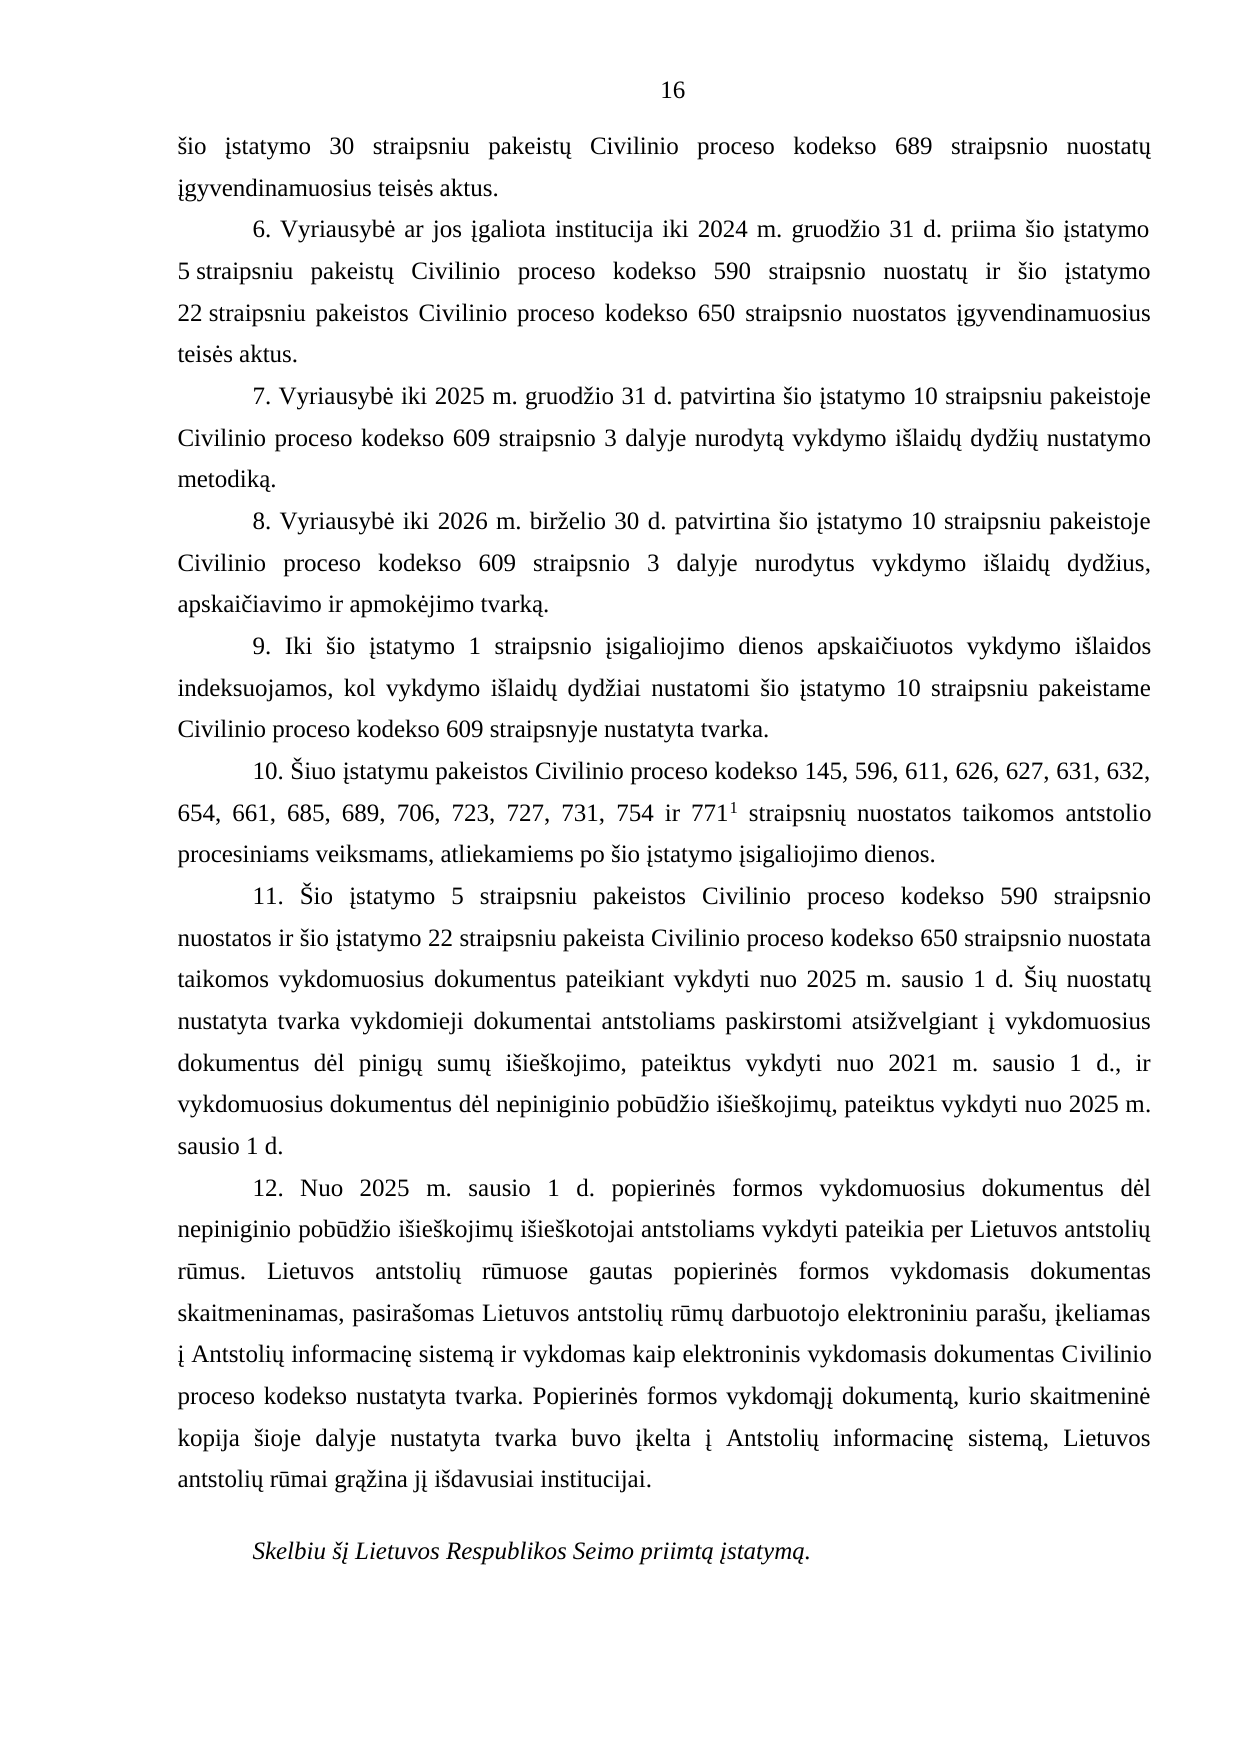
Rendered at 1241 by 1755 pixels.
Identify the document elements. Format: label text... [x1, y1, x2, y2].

text 9. Iki šio įstatymo 1 straipsnio įsigaliojimo dienos apskaičiuotos vykdymo išlaidos indeksuojamos, kol vykdymo išlaidų dydžiai nustatomi šio įstatymo 10 straipsniu pakeistame Civilinio proceso kodekso 609 straipsnyje nustatyta tvarka. [177, 618, 1152, 743]
text 8. Vyriausybė iki 2026 m. birželio 30 d. patvirtina šio įstatymo 10 straipsniu pakeistoje Civilinio proceso kodekso 609 straipsnio 3 dalyje nurodytus vykdymo išlaidų dydžius, apskaičiavimo ir apmokėjimo tvarką. [177, 493, 1152, 618]
text 11. Šio įstatymo 5 straipsniu pakeistos Civilinio proceso kodekso 590 straipsnio nuostatos ir šio įstatymo 22 straipsniu pakeista Civilinio proceso kodekso 650 straipsnio nuostata taikomos vykdomuosius dokumentus pateikiant vykdyti nuo 2025 m. sausio 1 d. Šių nuostatų nustatyta tvarka vykdomieji dokumentai antstoliams paskirstomi atsižvelgiant į vykdomuosius dokumentus dėl pinigų sumų išieškojimo, pateiktus vykdyti nuo 2021 m. sausio 1 d., ir vykdomuosius dokumentus dėl nepiniginio pobūdžio išieškojimų, pateiktus vykdyti nuo 2025 m. sausio 1 d. [177, 868, 1152, 1160]
text 12. Nuo 2025 m. sausio 1 d. popierinės formos vykdomuosius dokumentus dėl nepiniginio pobūdžio išieškojimų išieškotojai antstoliams vykdyti pateikia per Lietuvos antstolių rūmus. Lietuvos antstolių rūmuose gautas popierinės formos vykdomasis dokumentas skaitmeninamas, pasirašomas Lietuvos antstolių rūmų darbuotojo elektroniniu parašu, įkeliamas į Antstolių informacinę sistemą ir vykdomas kaip elektroninis vykdomasis dokumentas Civilinio proceso kodekso nustatyta tvarka. Popierinės formos vykdomąjį dokumentą, kurio skaitmeninė kopija šioje dalyje nustatyta tvarka buvo įkelta į Antstolių informacinę sistemą, Lietuvos antstolių rūmai grąžina jį išdavusiai institucijai. [177, 1160, 1152, 1493]
text šio įstatymo 30 straipsniu pakeistų Civilinio proceso kodekso 689 straipsnio nuostatų įgyvendinamuosius teisės aktus. [177, 118, 1152, 201]
text 7. Vyriausybė iki 2025 m. gruodžio 31 d. patvirtina šio įstatymo 10 straipsniu pakeistoje Civilinio proceso kodekso 609 straipsnio 3 dalyje nurodytą vykdymo išlaidų dydžių nustatymo metodiką. [177, 368, 1152, 493]
text Skelbiu šį Lietuvos Respublikos Seimo priimtą įstatymą. [177, 1536, 1152, 1565]
text 10. Šiuo įstatymu pakeistos Civilinio proceso kodekso 145, 596, 611, 626, 627, 631, 632, 654, 661, 685, 689, 706, 723, 727, 731, 754 ir 7711 straipsnių nuostatos taikomos antstolio procesiniams veiksmams, atliekamiems po šio įstatymo įsigaliojimo dienos. [177, 743, 1152, 868]
text 6. Vyriausybė ar jos įgaliota institucija iki 2024 m. gruodžio 31 d. priima šio įstatymo 5 straipsniu pakeistų Civilinio proceso kodekso 590 straipsnio nuostatų ir šio įstatymo 22 straipsniu pakeistos Civilinio proceso kodekso 650 straipsnio nuostatos įgyvendinamuosius teisės aktus. [177, 201, 1152, 368]
